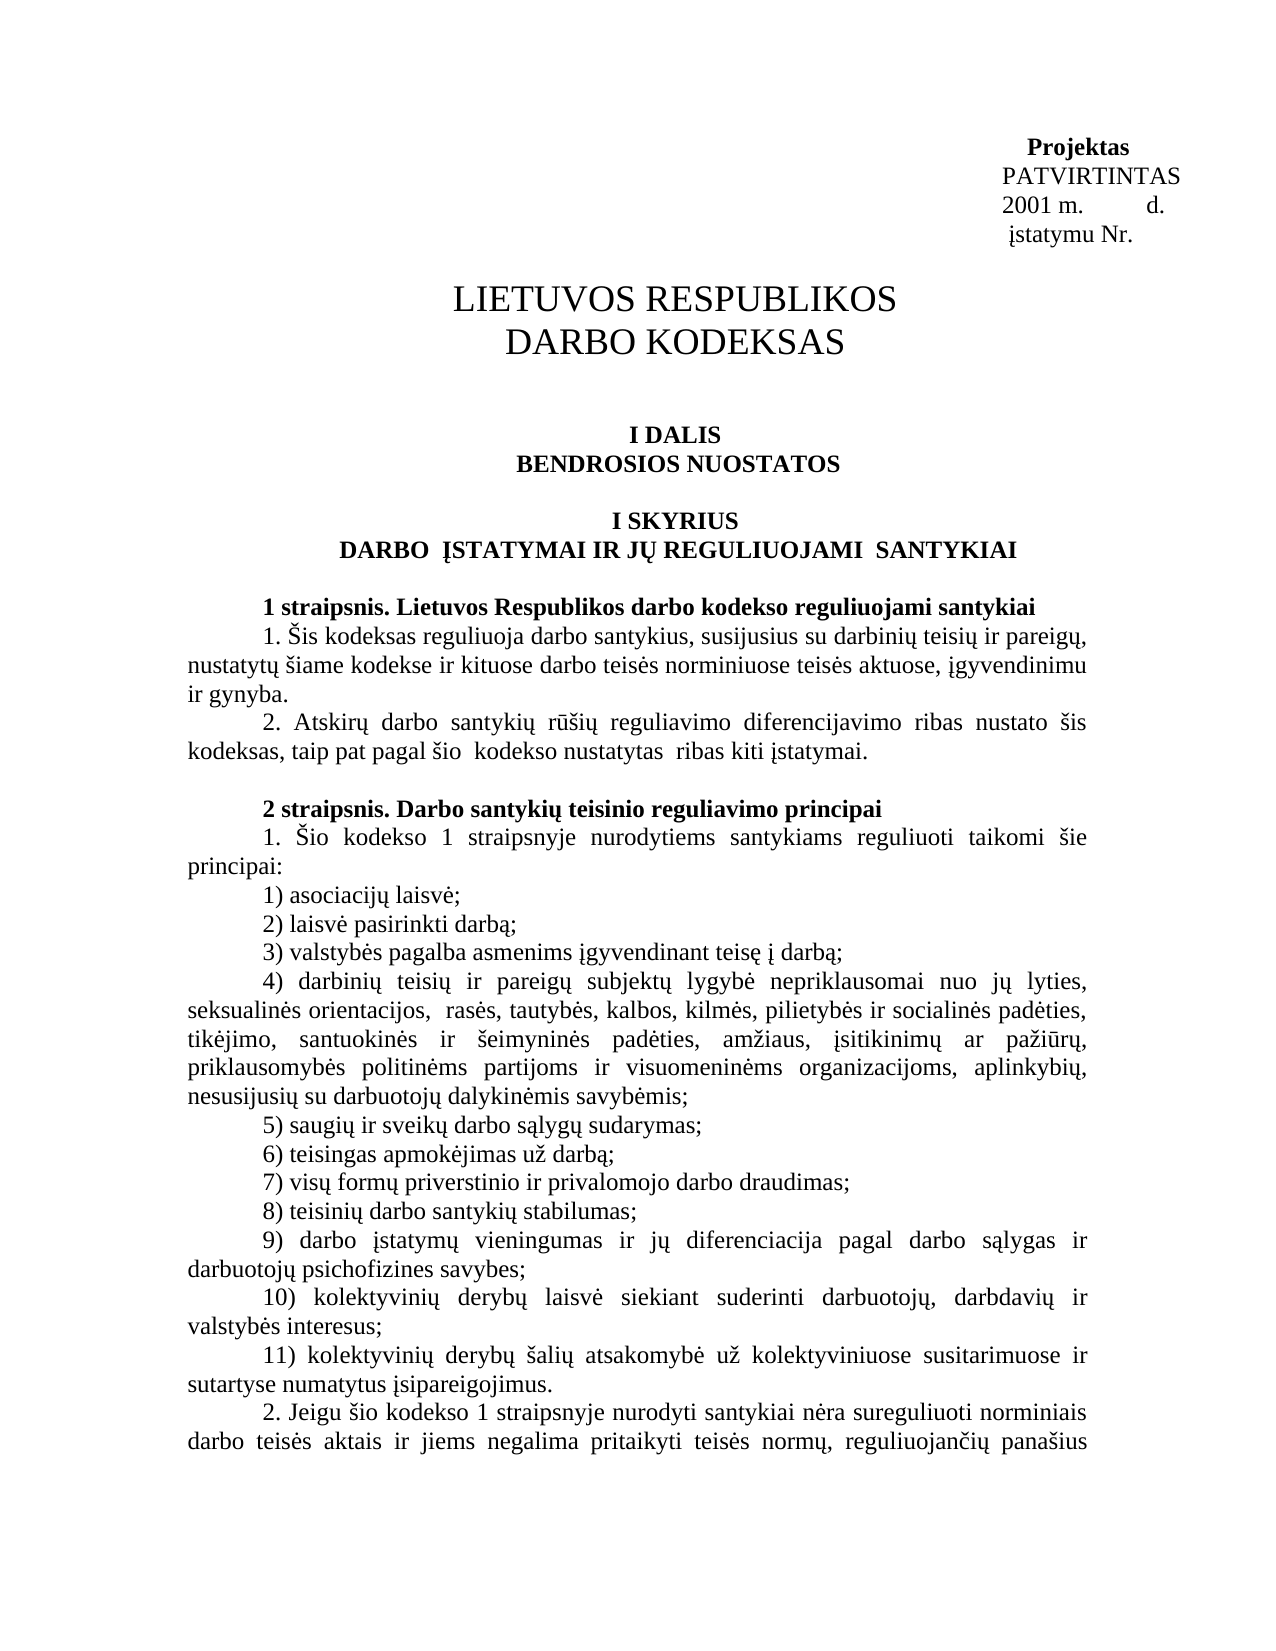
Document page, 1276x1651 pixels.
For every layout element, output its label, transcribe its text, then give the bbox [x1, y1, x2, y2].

text 2) laisvė pasirinkti darbą; [187, 909, 1088, 937]
text 7) visų formų priverstinio ir privalomojo darbo draudimas; [187, 1167, 1088, 1196]
text įstatymu Nr. [862, 219, 1191, 247]
text 2. Jeigu šio kodekso 1 straipsnyje nurodyti santykiai nėra sureguliuoti norminiais darbo teisės aktais ir jiems negalima pritaikyti teisės normų, reguliuojančių panašius [187, 1397, 1088, 1455]
text 2001 m. d. [862, 190, 1191, 219]
text 6) teisingas apmokėjimas už darbą; [187, 1139, 1088, 1167]
text Projektas [187, 132, 1191, 161]
text 3) valstybės pagalba asmenims įgyvendinant teisę į darbą; [187, 937, 1088, 966]
text 1. Šis kodeksas reguliuoja darbo santykius, susijusius su darbinių teisių ir pareigų, nustatytų šiame kodekse ir kituose darbo teisės norminiuose teisės aktuose, įgyvendinimu ir gynyba. [187, 621, 1088, 707]
text 2 straipsnis. Darbo santykių teisinio reguliavimo principai [187, 794, 1088, 822]
text 8) teisinių darbo santykių stabilumas; [187, 1196, 1088, 1225]
text I SKYRIUS [187, 506, 1088, 535]
text 1) asociacijų laisvė; [187, 880, 1088, 909]
text DARBO ĮSTATYMAI IR JŲ REGULIUOJAMI SANTYKIAI [187, 535, 1088, 564]
text DARBO KODEKSAS [187, 319, 1088, 362]
text 5) saugių ir sveikų darbo sąlygų sudarymas; [187, 1110, 1088, 1139]
text 10) kolektyvinių derybų laisvė siekiant suderinti darbuotojų, darbdavių ir valstybės interesus; [187, 1282, 1088, 1340]
text 1. Šio kodekso 1 straipsnyje nurodytiems santykiams reguliuoti taikomi šie principai: [187, 822, 1088, 880]
text 11) kolektyvinių derybų šalių atsakomybė už kolektyviniuose susitarimuose ir sutartyse numatytus įsipareigojimus. [187, 1340, 1088, 1397]
text PATVIRTINTAS [862, 161, 1191, 190]
text LIETUVOS RESPUBLIKOS [187, 276, 1088, 319]
text 1 straipsnis. Lietuvos Respublikos darbo kodekso reguliuojami santykiai [187, 592, 1088, 621]
text BENDROSIOS NUOSTATOS [187, 449, 1088, 477]
text 2. Atskirų darbo santykių rūšių reguliavimo diferencijavimo ribas nustato šis kodeksas, taip pat pagal šio kodekso nustatytas ribas kiti įstatymai. [187, 707, 1088, 765]
text 9) darbo įstatymų vieningumas ir jų diferenciacija pagal darbo sąlygas ir darbuotojų psichofizines savybes; [187, 1225, 1088, 1282]
text I DALIS [187, 420, 1088, 449]
text 4) darbinių teisių ir pareigų subjektų lygybė nepriklausomai nuo jų lyties, seksualinės orientacijos, rasės, tautybės, kalbos, kilmės, pilietybės ir socialinės padėties, tikėjimo, santuokinės ir šeimyninės padėties, amžiaus, įsitikinimų ar pažiūrų, priklausomybės politinėms partijoms ir visuomeninėms organizacijoms, aplinkybių, nesusijusių su darbuotojų dalykinėmis savybėmis; [187, 966, 1088, 1110]
